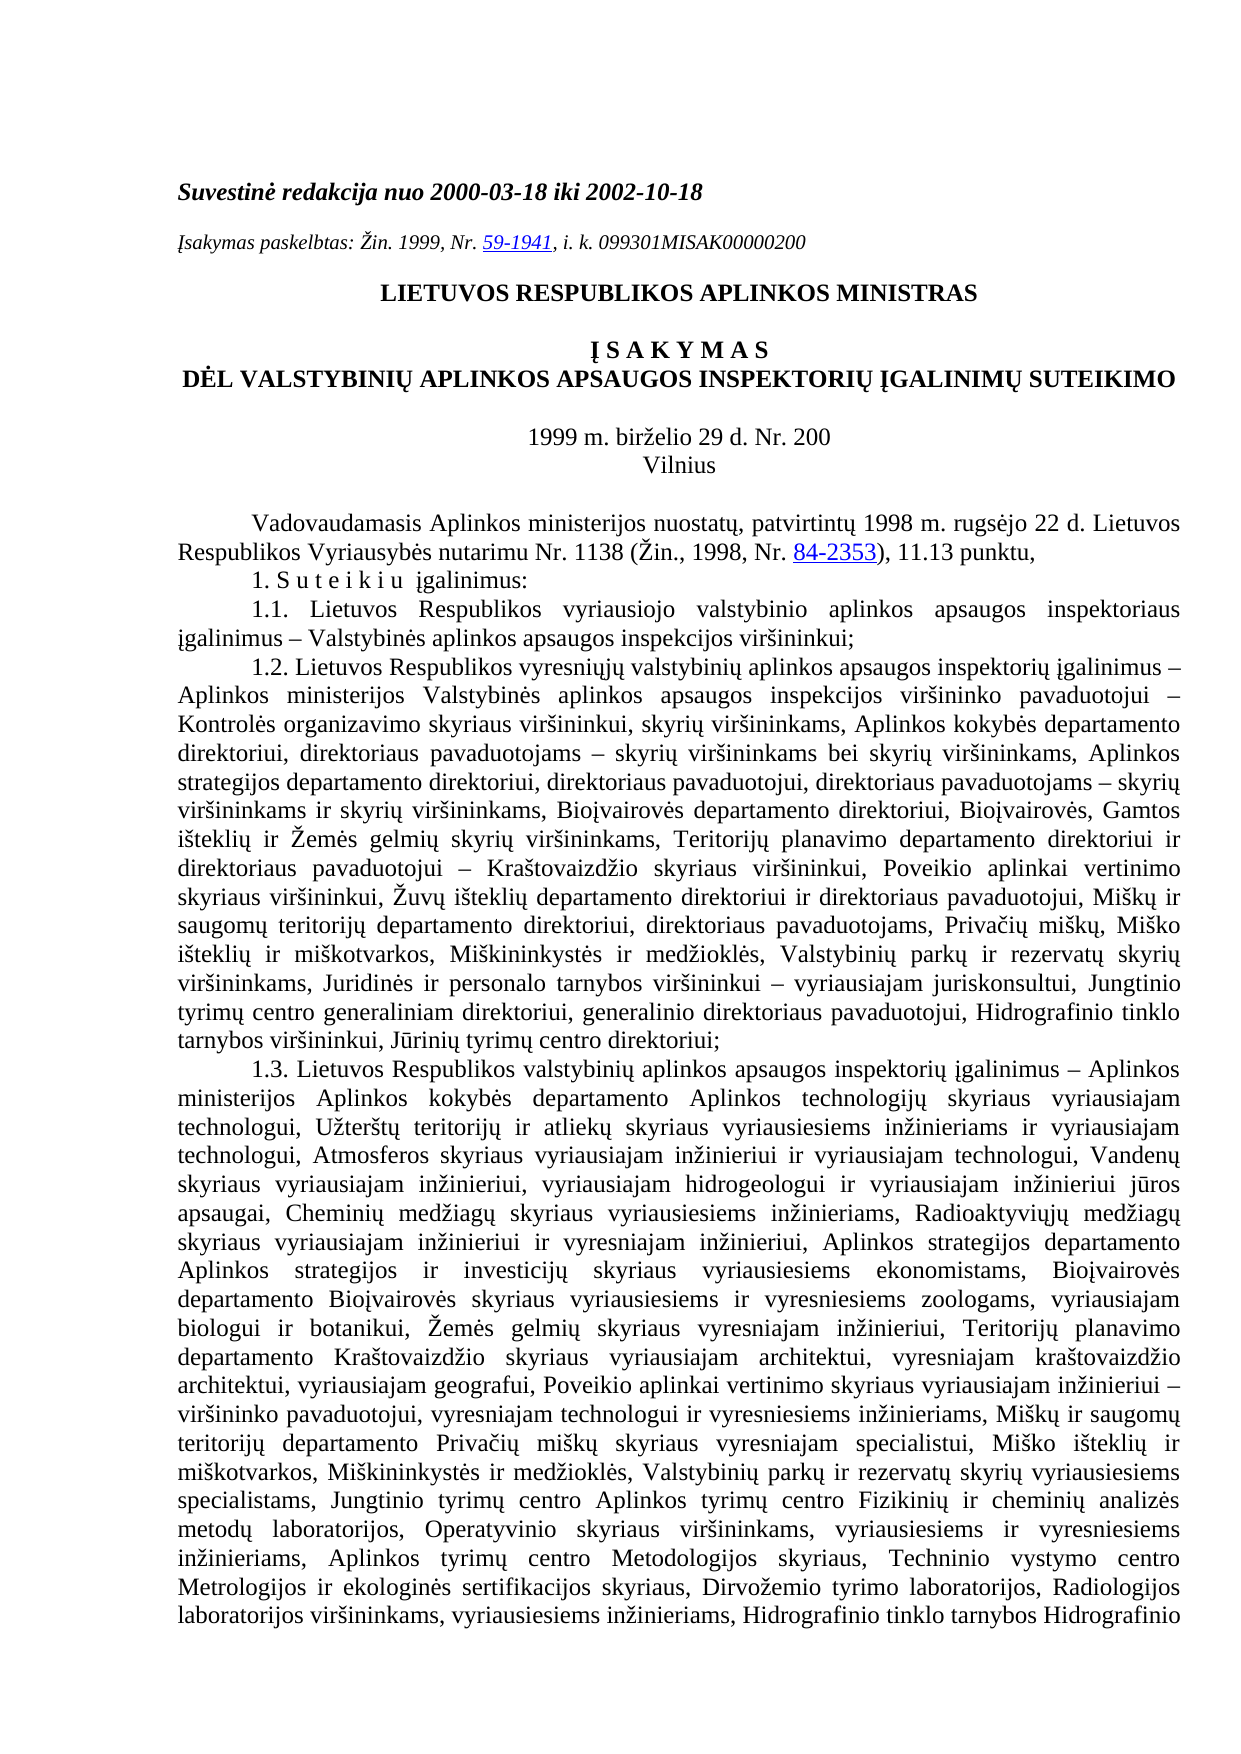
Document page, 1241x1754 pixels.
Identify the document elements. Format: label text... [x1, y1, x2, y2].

text Suvestinė redakcija nuo 2000-03-18 iki 2002-10-18 [177, 177, 1181, 206]
text Į S A K Y M A S [177, 336, 1181, 364]
text 1.3. Lietuvos Respublikos valstybinių aplinkos apsaugos inspektorių įgalinimus – Aplinkos ministerijos Aplinkos kokybės departamento Aplinkos technologijų skyriaus vyriausiajam technologui, Užterštų teritorijų ir atliekų skyriaus vyriausiesiems inžinieriams ir vyriausiajam technologui, Atmosferos skyriaus vyriausiajam inžinieriui ir vyriausiajam technologui, Vandenų skyriaus vyriausiajam inžinieriui, vyriausiajam hidrogeologui ir vyriausiajam inžinieriui jūros apsaugai, Cheminių medžiagų skyriaus vyriausiesiems inžinieriams, Radioaktyviųjų medžiagų skyriaus vyriausiajam inžinieriui ir vyresniajam inžinieriui, Aplinkos strategijos departamento Aplinkos strategijos ir investicijų skyriaus vyriausiesiems ekonomistams, Bioįvairovės departamento Bioįvairovės skyriaus vyriausiesiems ir vyresniesiems zoologams, vyriausiajam biologui ir botanikui, Žemės gelmių skyriaus vyresniajam inžinieriui, Teritorijų planavimo departamento Kraštovaizdžio skyriaus vyriausiajam architektui, vyresniajam kraštovaizdžio architektui, vyriausiajam geografui, Poveikio aplinkai vertinimo skyriaus vyriausiajam inžinieriui – viršininko pavaduotojui, vyresniajam technologui ir vyresniesiems inžinieriams, Miškų ir saugomų teritorijų departamento Privačių miškų skyriaus vyresniajam specialistui, Miško išteklių ir miškotvarkos, Miškininkystės ir medžioklės, Valstybinių parkų ir rezervatų skyrių vyriausiesiems specialistams, Jungtinio tyrimų centro Aplinkos tyrimų centro Fizikinių ir cheminių analizės metodų laboratorijos, Operatyvinio skyriaus viršininkams, vyriausiesiems ir vyresniesiems inžinieriams, Aplinkos tyrimų centro Metodologijos skyriaus, Techninio vystymo centro Metrologijos ir ekologinės sertifikacijos skyriaus, Dirvožemio tyrimo laboratorijos, Radiologijos laboratorijos viršininkams, vyriausiesiems inžinieriams, Hidrografinio tinklo tarnybos Hidrografinio [177, 1054, 1181, 1629]
text Įsakymas paskelbtas: Žin. 1999, Nr. 59-1941, i. k. 099301MISAK00000200 [177, 230, 1181, 254]
text Vadovaudamasis Aplinkos ministerijos nuostatų, patvirtintų 1998 m. rugsėjo 22 d. Lietuvos Respublikos Vyriausybės nutarimu Nr. 1138 (Žin., 1998, Nr. 84-2353), 11.13 punktu, [177, 508, 1181, 566]
text DĖL VALSTYBINIŲ APLINKOS APSAUGOS INSPEKTORIŲ ĮGALINIMŲ SUTEIKIMO [177, 364, 1181, 393]
text Vilnius [177, 451, 1181, 479]
text LIETUVOS RESPUBLIKOS APLINKOS MINISTRAS [177, 278, 1181, 307]
text 1. Suteikiu įgalinimus: [177, 566, 1181, 594]
text 1999 m. birželio 29 d. Nr. 200 [177, 422, 1181, 451]
text 1.1. Lietuvos Respublikos vyriausiojo valstybinio aplinkos apsaugos inspektoriaus įgalinimus – Valstybinės aplinkos apsaugos inspekcijos viršininkui; [177, 594, 1181, 652]
text 1.2. Lietuvos Respublikos vyresniųjų valstybinių aplinkos apsaugos inspektorių įgalinimus – Aplinkos ministerijos Valstybinės aplinkos apsaugos inspekcijos viršininko pavaduotojui – Kontrolės organizavimo skyriaus viršininkui, skyrių viršininkams, Aplinkos kokybės departamento direktoriui, direktoriaus pavaduotojams – skyrių viršininkams bei skyrių viršininkams, Aplinkos strategijos departamento direktoriui, direktoriaus pavaduotojui, direktoriaus pavaduotojams – skyrių viršininkams ir skyrių viršininkams, Bioįvairovės departamento direktoriui, Bioįvairovės, Gamtos išteklių ir Žemės gelmių skyrių viršininkams, Teritorijų planavimo departamento direktoriui ir direktoriaus pavaduotojui – Kraštovaizdžio skyriaus viršininkui, Poveikio aplinkai vertinimo skyriaus viršininkui, Žuvų išteklių departamento direktoriui ir direktoriaus pavaduotojui, Miškų ir saugomų teritorijų departamento direktoriui, direktoriaus pavaduotojams, Privačių miškų, Miško išteklių ir miškotvarkos, Miškininkystės ir medžioklės, Valstybinių parkų ir rezervatų skyrių viršininkams, Juridinės ir personalo tarnybos viršininkui – vyriausiajam juriskonsultui, Jungtinio tyrimų centro generaliniam direktoriui, generalinio direktoriaus pavaduotojui, Hidrografinio tinklo tarnybos viršininkui, Jūrinių tyrimų centro direktoriui; [177, 652, 1181, 1054]
